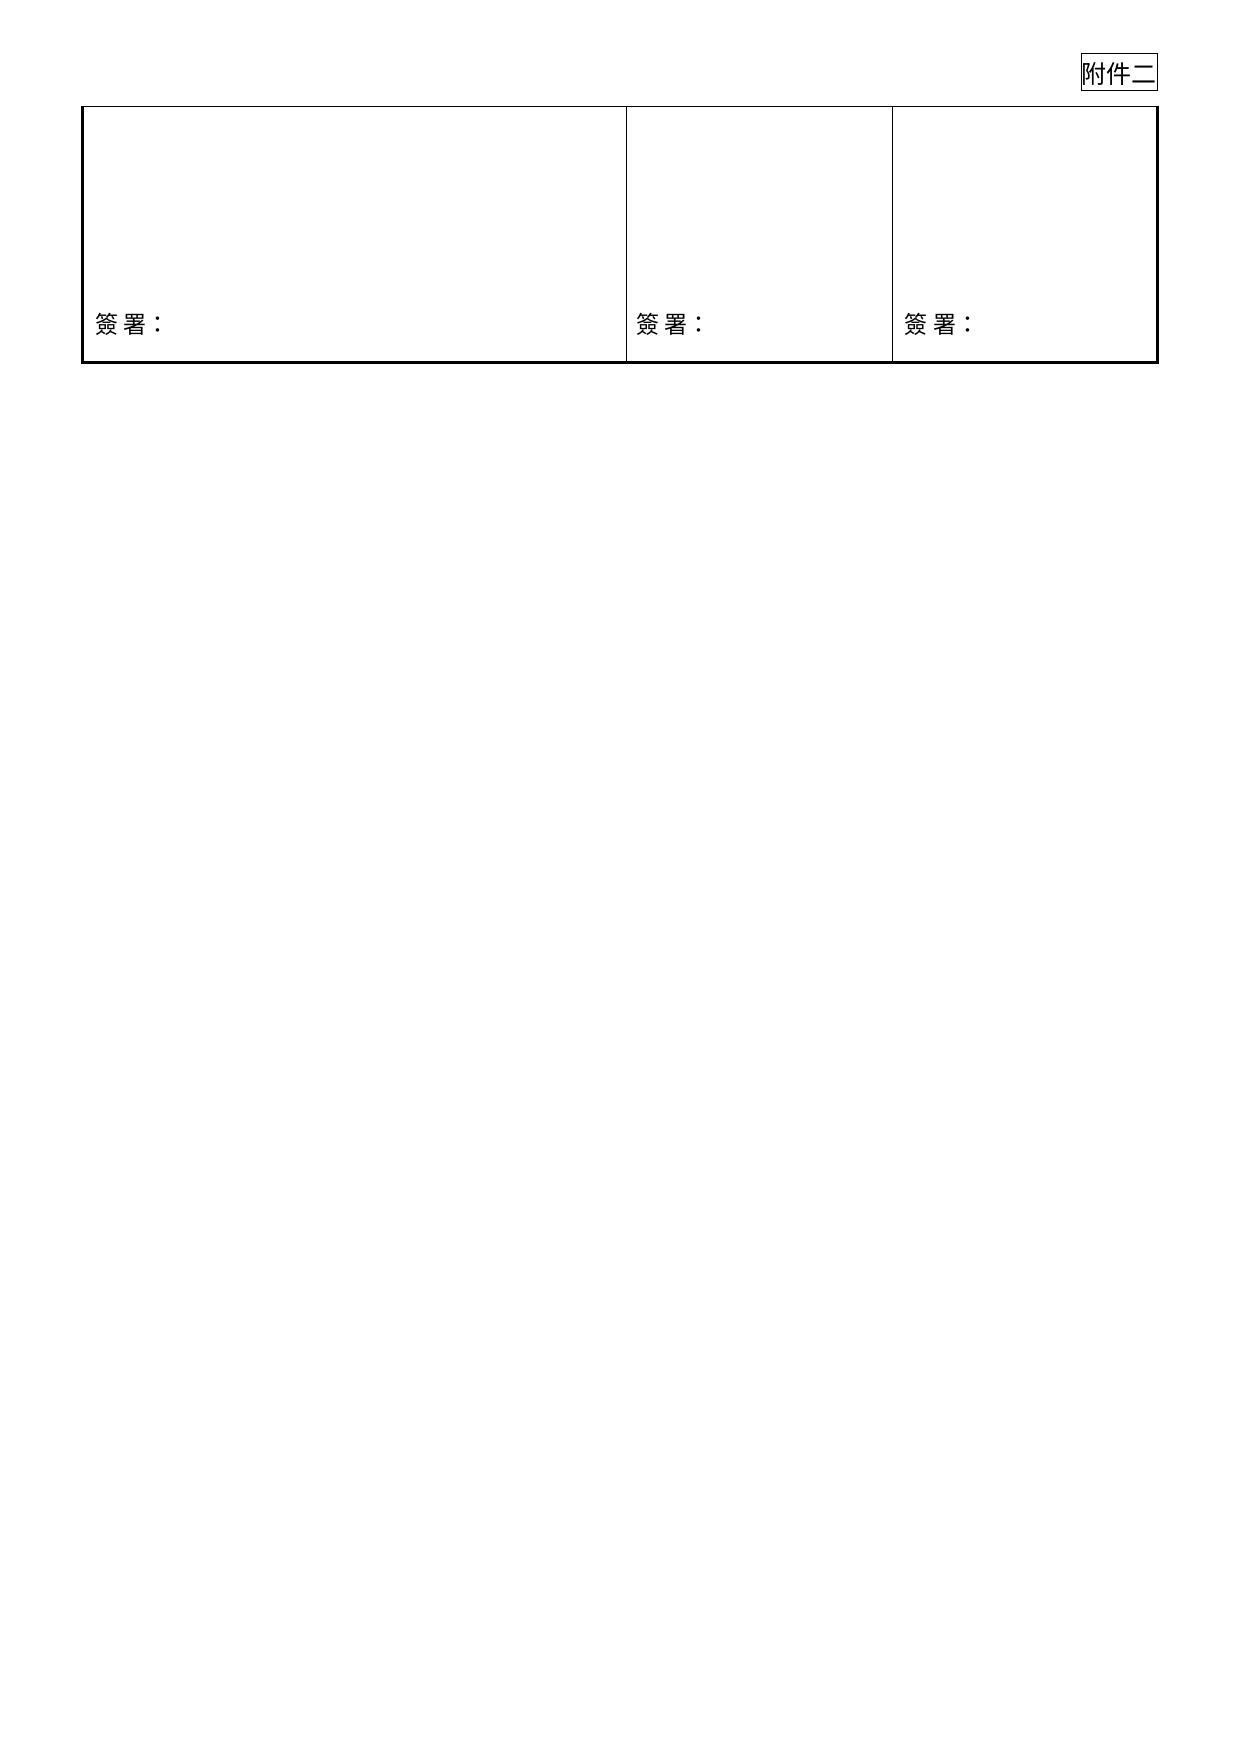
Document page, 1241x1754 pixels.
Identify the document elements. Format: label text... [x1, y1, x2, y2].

table_cell 簽 署： [627, 107, 892, 361]
table_cell 簽 署： [893, 107, 1156, 361]
table_cell 簽 署： [84, 107, 626, 361]
